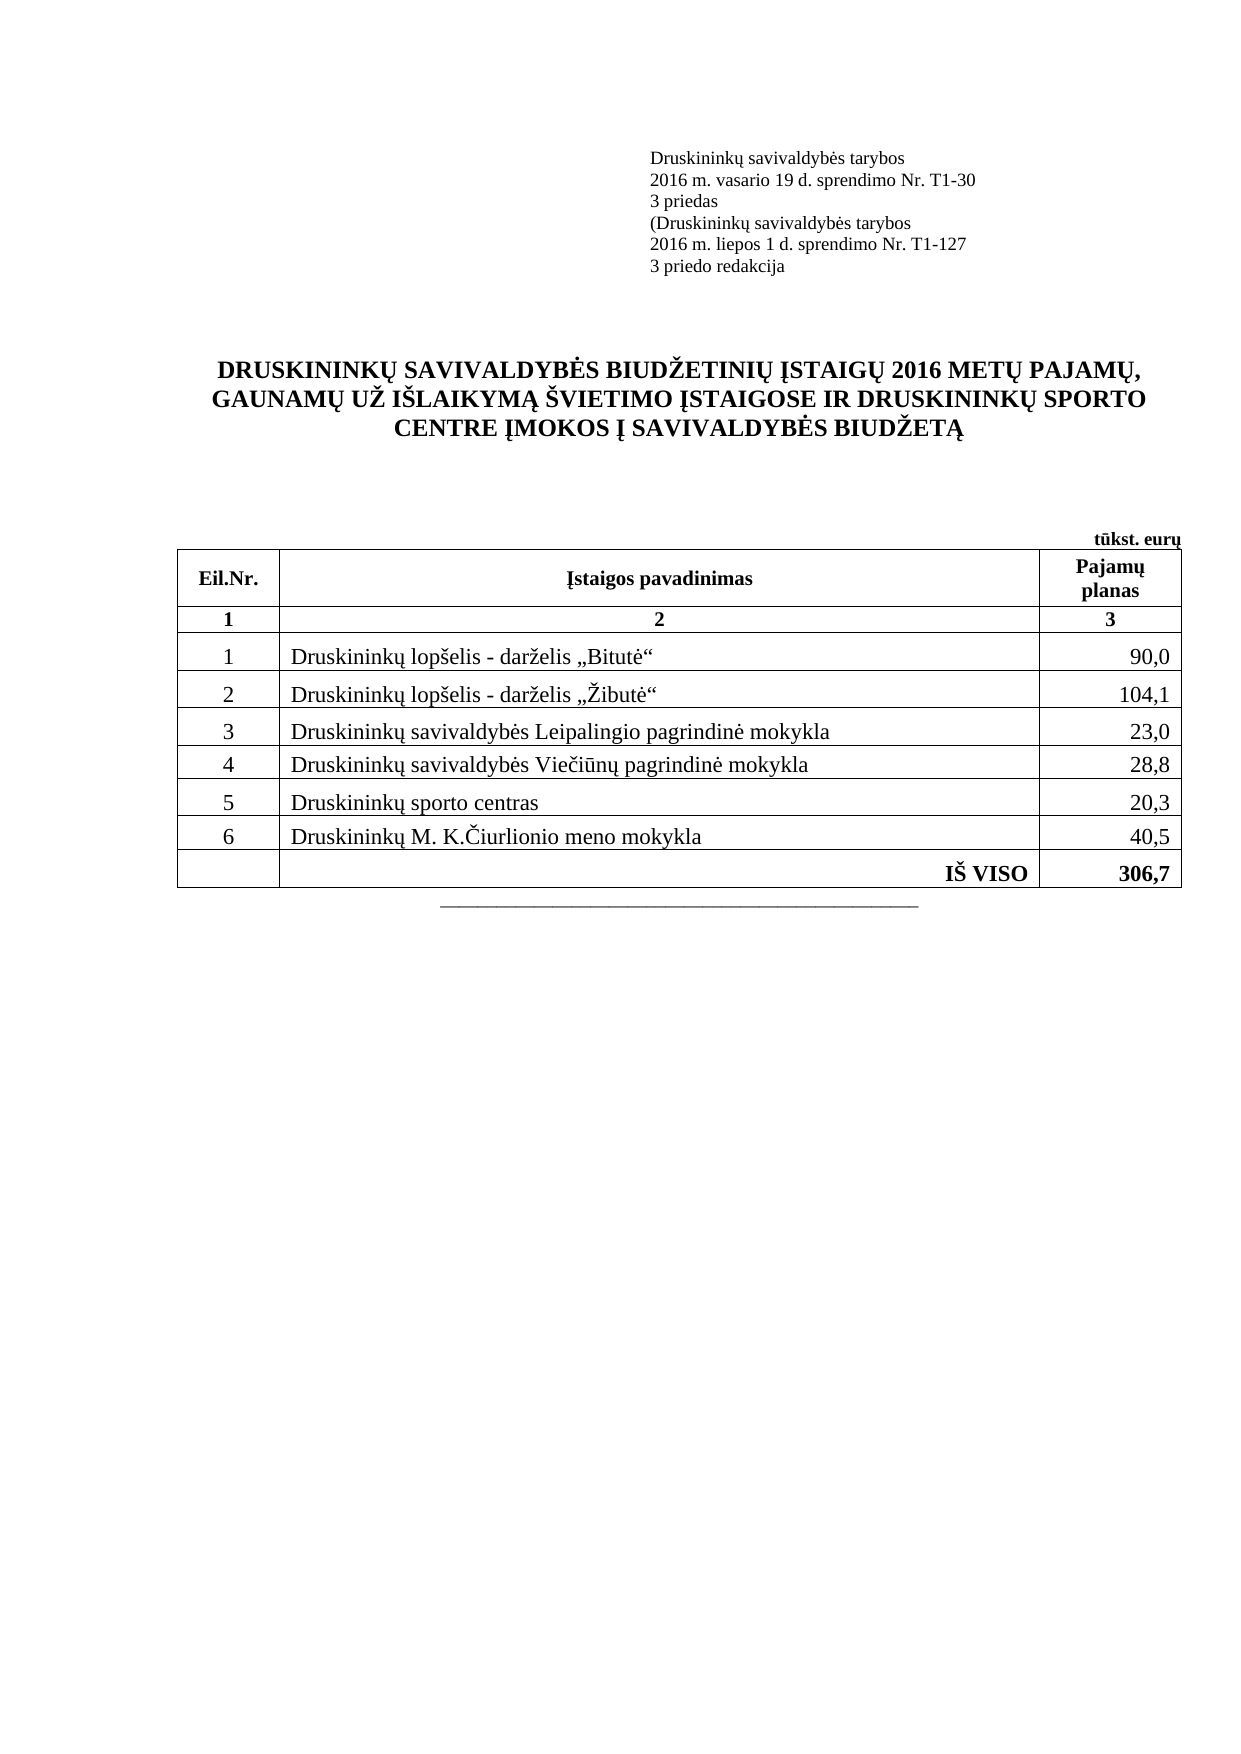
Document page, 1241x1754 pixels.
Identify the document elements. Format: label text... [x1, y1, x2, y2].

text Druskininkų savivaldybės tarybos [365, 147, 1181, 168]
table_cell 20,3 [1040, 779, 1181, 815]
table_cell 2 [178, 671, 279, 707]
table_cell 306,7 [1040, 850, 1181, 887]
table_cell Druskininkų lopšelis - darželis „Bitutė“ [280, 633, 1039, 670]
text 2016 m. liepos 1 d. sprendimo Nr. T1-127 [177, 233, 1181, 255]
text tūkst. eurų [177, 528, 1181, 549]
table_cell 40,5 [1040, 816, 1181, 849]
table_cell Druskininkų savivaldybės Viečiūnų pagrindinė mokykla [280, 746, 1039, 777]
table_cell IŠ VISO [280, 850, 1039, 887]
table_cell 23,0 [1040, 708, 1181, 745]
text ___________________________________________________ [177, 888, 1181, 909]
table_cell 6 [178, 816, 279, 849]
table_cell 104,1 [1040, 671, 1181, 707]
text 3 priedo redakcija [177, 255, 1181, 276]
table_header Pajamų planas [1040, 550, 1181, 606]
text (Druskininkų savivaldybės tarybos [177, 212, 1181, 233]
table_header Įstaigos pavadinimas [280, 550, 1039, 606]
text DRUSKININKŲ SAVIVALDYBĖS BIUDŽETINIŲ ĮSTAIGŲ 2016 METŲ PAJAMŲ, GAUNAMŲ UŽ IŠLAIKYMĄ ŠVIETIMO ĮSTAIGOSE IR DRUSKININKŲ SPORTO CENTRE ĮMOKOS Į SAVIVALDYBĖS BIUDŽETĄ [177, 355, 1181, 442]
text 3 priedas [177, 190, 1181, 212]
table_cell 4 [178, 746, 279, 777]
table_cell 5 [178, 779, 279, 815]
text 2016 m. vasario 19 d. sprendimo Nr. T1-30 [177, 168, 1181, 190]
table_cell Druskininkų M. K.Čiurlionio meno mokykla [280, 816, 1039, 849]
table_cell 1 [178, 633, 279, 670]
table_cell 3 [178, 708, 279, 745]
table_cell Druskininkų sporto centras [280, 779, 1039, 815]
table_cell Druskininkų savivaldybės Leipalingio pagrindinė mokykla [280, 708, 1039, 745]
table_cell 3 [1040, 607, 1181, 632]
table_cell 90,0 [1040, 633, 1181, 670]
table_cell 2 [280, 607, 1039, 632]
table_header Eil.Nr. [178, 550, 279, 606]
table_cell [178, 850, 279, 887]
table_cell 28,8 [1040, 746, 1181, 777]
table_cell Druskininkų lopšelis - darželis „Žibutė“ [280, 671, 1039, 707]
table_cell 1 [178, 607, 279, 632]
